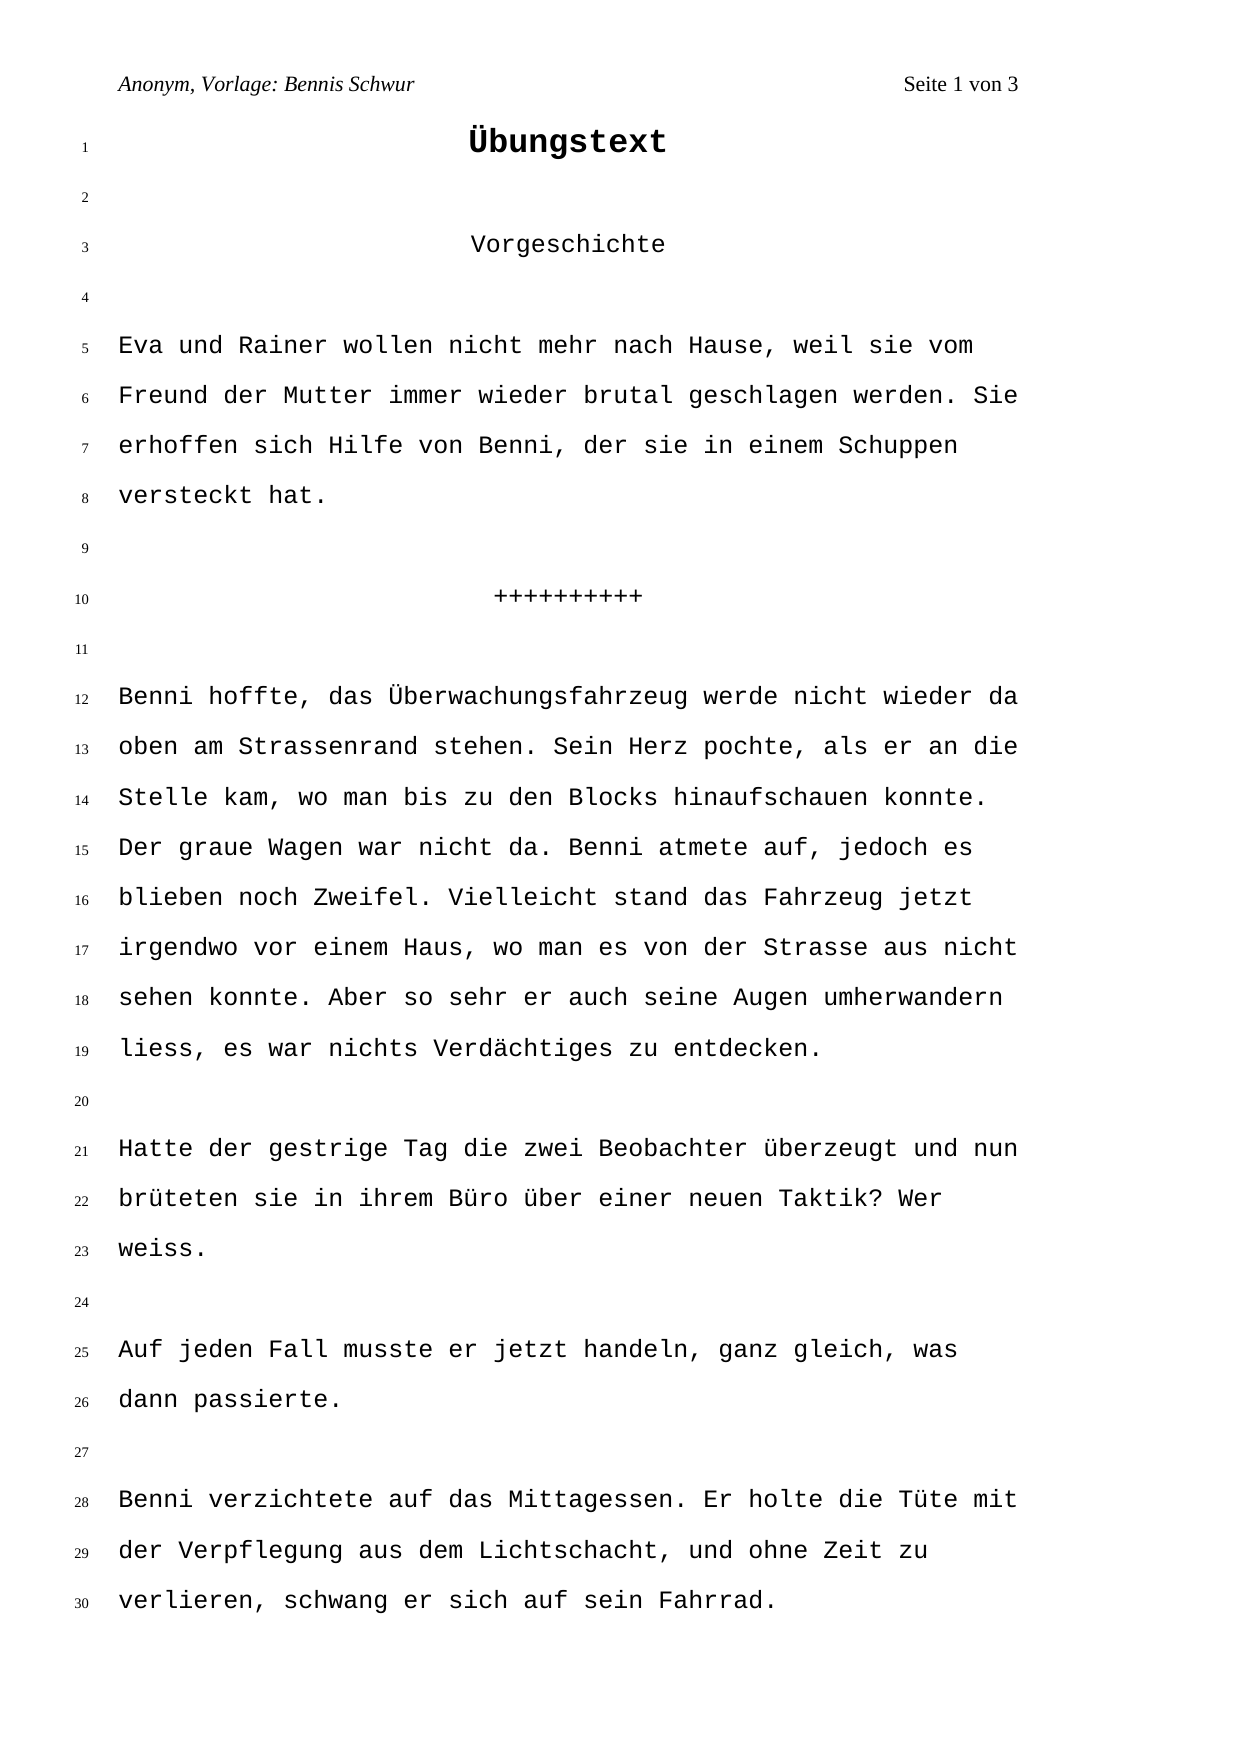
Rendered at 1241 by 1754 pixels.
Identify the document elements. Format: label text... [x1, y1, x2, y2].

text Benni verzichtete auf das Mittagessen. Er holte die Tüte mit der Verpflegung aus dem Lichtschacht, und ohne Zeit zu verlieren, schwang er sich auf sein Fahrrad. [118, 1468, 1018, 1618]
text Auf jeden Fall musste er jetzt handeln, ganz gleich, was dann passierte. [118, 1317, 1018, 1417]
text ++++++++++ [118, 564, 1018, 614]
text Hatte der gestrige Tag die zwei Beobachter überzeugt und nun brüteten sie in ihrem Büro über einer neuen Taktik? Wer weiss. [118, 1116, 1018, 1267]
text Übungstext [118, 112, 1018, 162]
text Vorgeschichte [118, 212, 1018, 263]
text Eva und Rainer wollen nicht mehr nach Hause, weil sie vom Freund der Mutter immer wieder brutal geschlagen werden. Sie erhoffen sich Hilfe von Benni, der sie in einem Schuppen versteckt hat. [118, 313, 1018, 514]
text Benni hoffte, das Überwachungsfahrzeug werde nicht wieder da oben am Strassenrand stehen. Sein Herz pochte, als er an die Stelle kam, wo man bis zu den Blocks hinaufschauen konnte. Der graue Wagen war nicht da. Benni atmete auf, jedoch es blieben noch Zweifel. Vielleicht stand das Fahrzeug jetzt irgendwo vor einem Haus, wo man es von der Strasse aus nicht sehen konnte. Aber so sehr er auch seine Augen umherwandern liess, es war nichts Verdächtiges zu entdecken. [118, 664, 1018, 1066]
